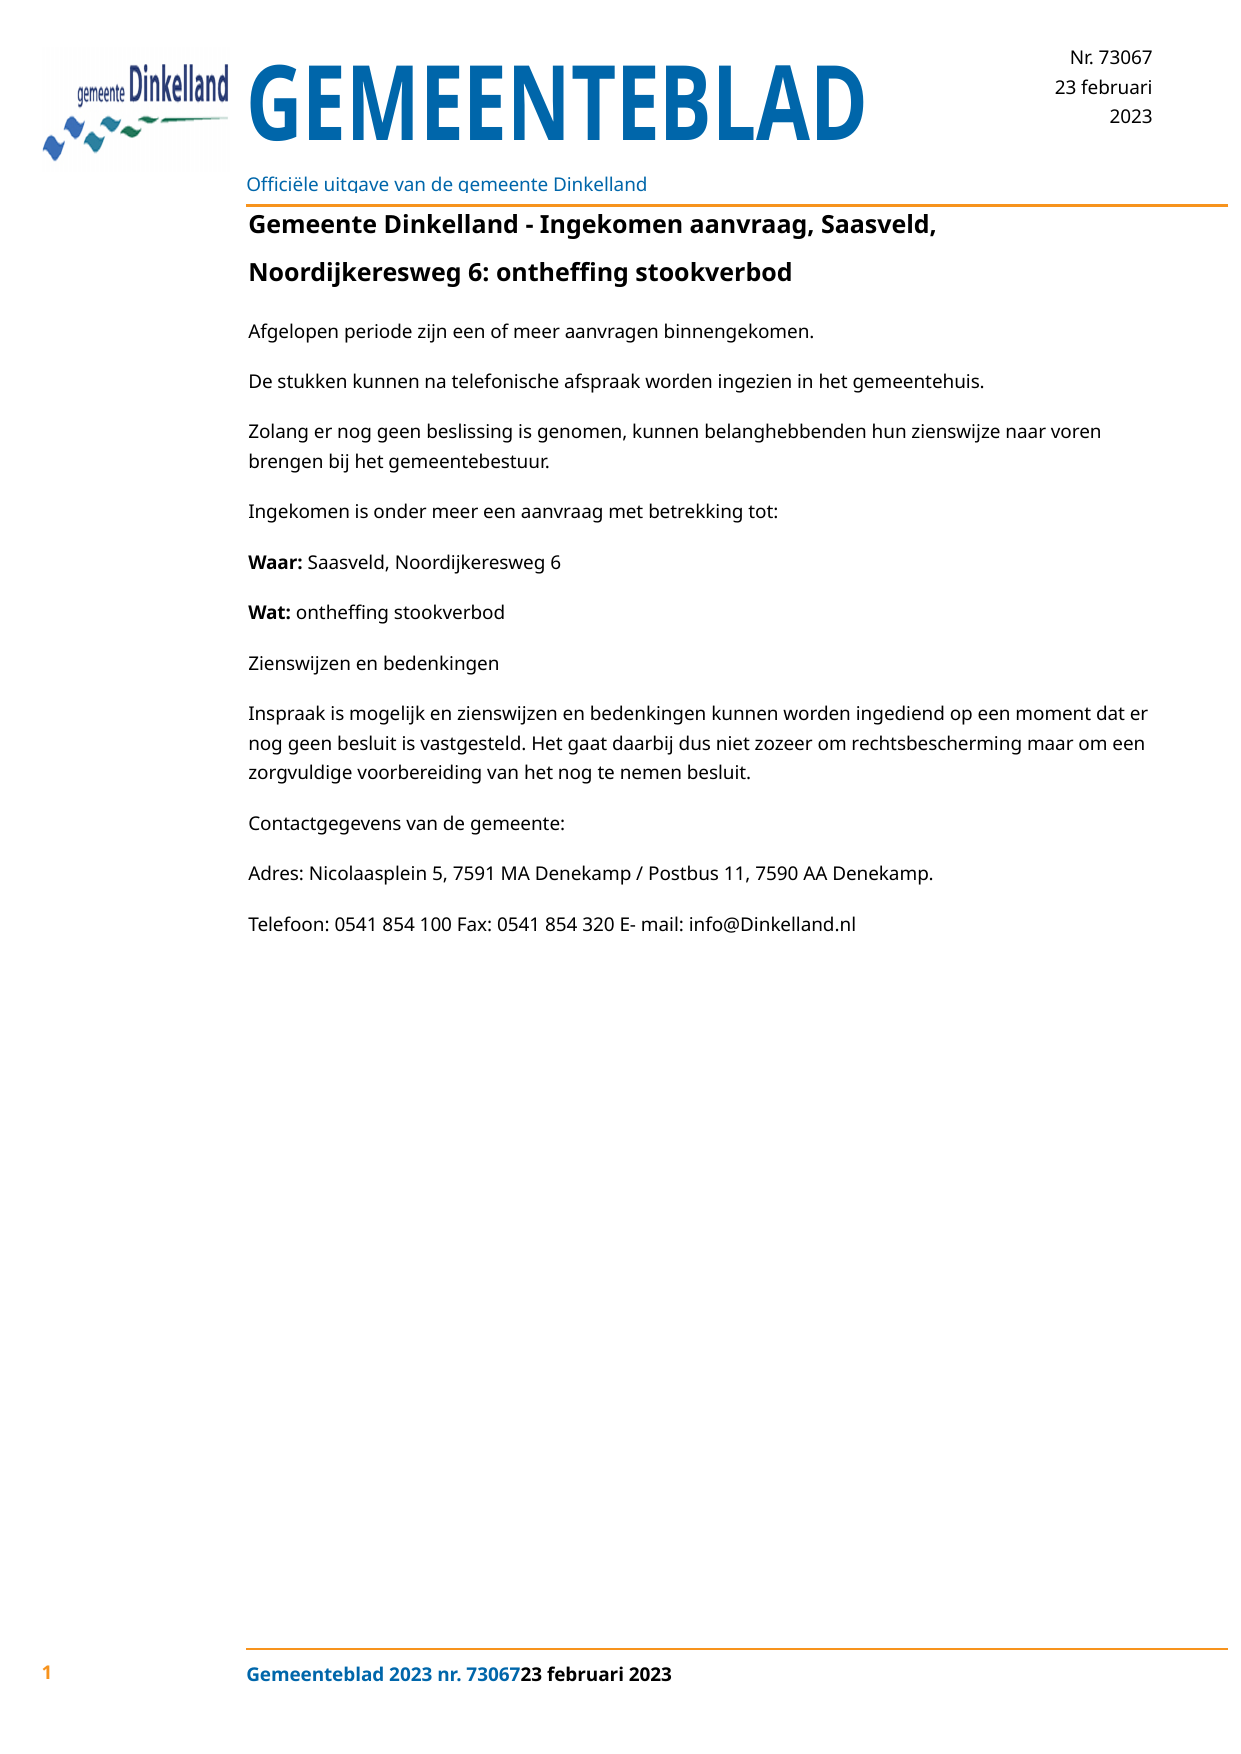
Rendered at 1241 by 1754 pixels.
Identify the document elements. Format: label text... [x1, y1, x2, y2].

text Contactgegevens van de gemeente: [248, 810, 1152, 836]
text Adres: Nicolaasplein 5, 7591 MA Denekamp / Postbus 11, 7590 AA Denekamp. [248, 860, 1152, 886]
picture [41, 47, 231, 172]
text Ingekomen is onder meer een aanvraag met betrekking tot: [248, 499, 1152, 524]
text De stukken kunnen na telefonische afspraak worden ingezien in het gemeentehuis. [248, 368, 1152, 394]
text Zolang er nog geen beslissing is genomen, kunnen belanghebbenden hun zienswijze naar voren brengen bij het gemeentebestuur. [248, 419, 1152, 474]
text Afgelopen periode zijn een of meer aanvragen binnengekomen. [248, 318, 1152, 344]
text Zienswijzen en bedenkingen [248, 650, 1152, 676]
text Gemeente Dinkelland - Ingekomen aanvraag, Saasveld, Noordijkeresweg 6: ontheffing stookverbod [248, 207, 1152, 288]
text Waar: Saasveld, Noordijkeresweg 6 [248, 549, 1152, 575]
text Telefoon: 0541 854 100 Fax: 0541 854 320 E- mail: info@Dinkelland.nl [248, 911, 1152, 937]
text Inspraak is mogelijk en zienswijzen en bedenkingen kunnen worden ingediend op een moment dat er nog geen besluit is vastgesteld. Het gaat daarbij dus niet zozeer om rechtsbescherming maar om een zorgvuldige voorbereiding van het nog te nemen besluit. [248, 700, 1152, 785]
text Wat: ontheffing stookverbod [248, 599, 1152, 625]
